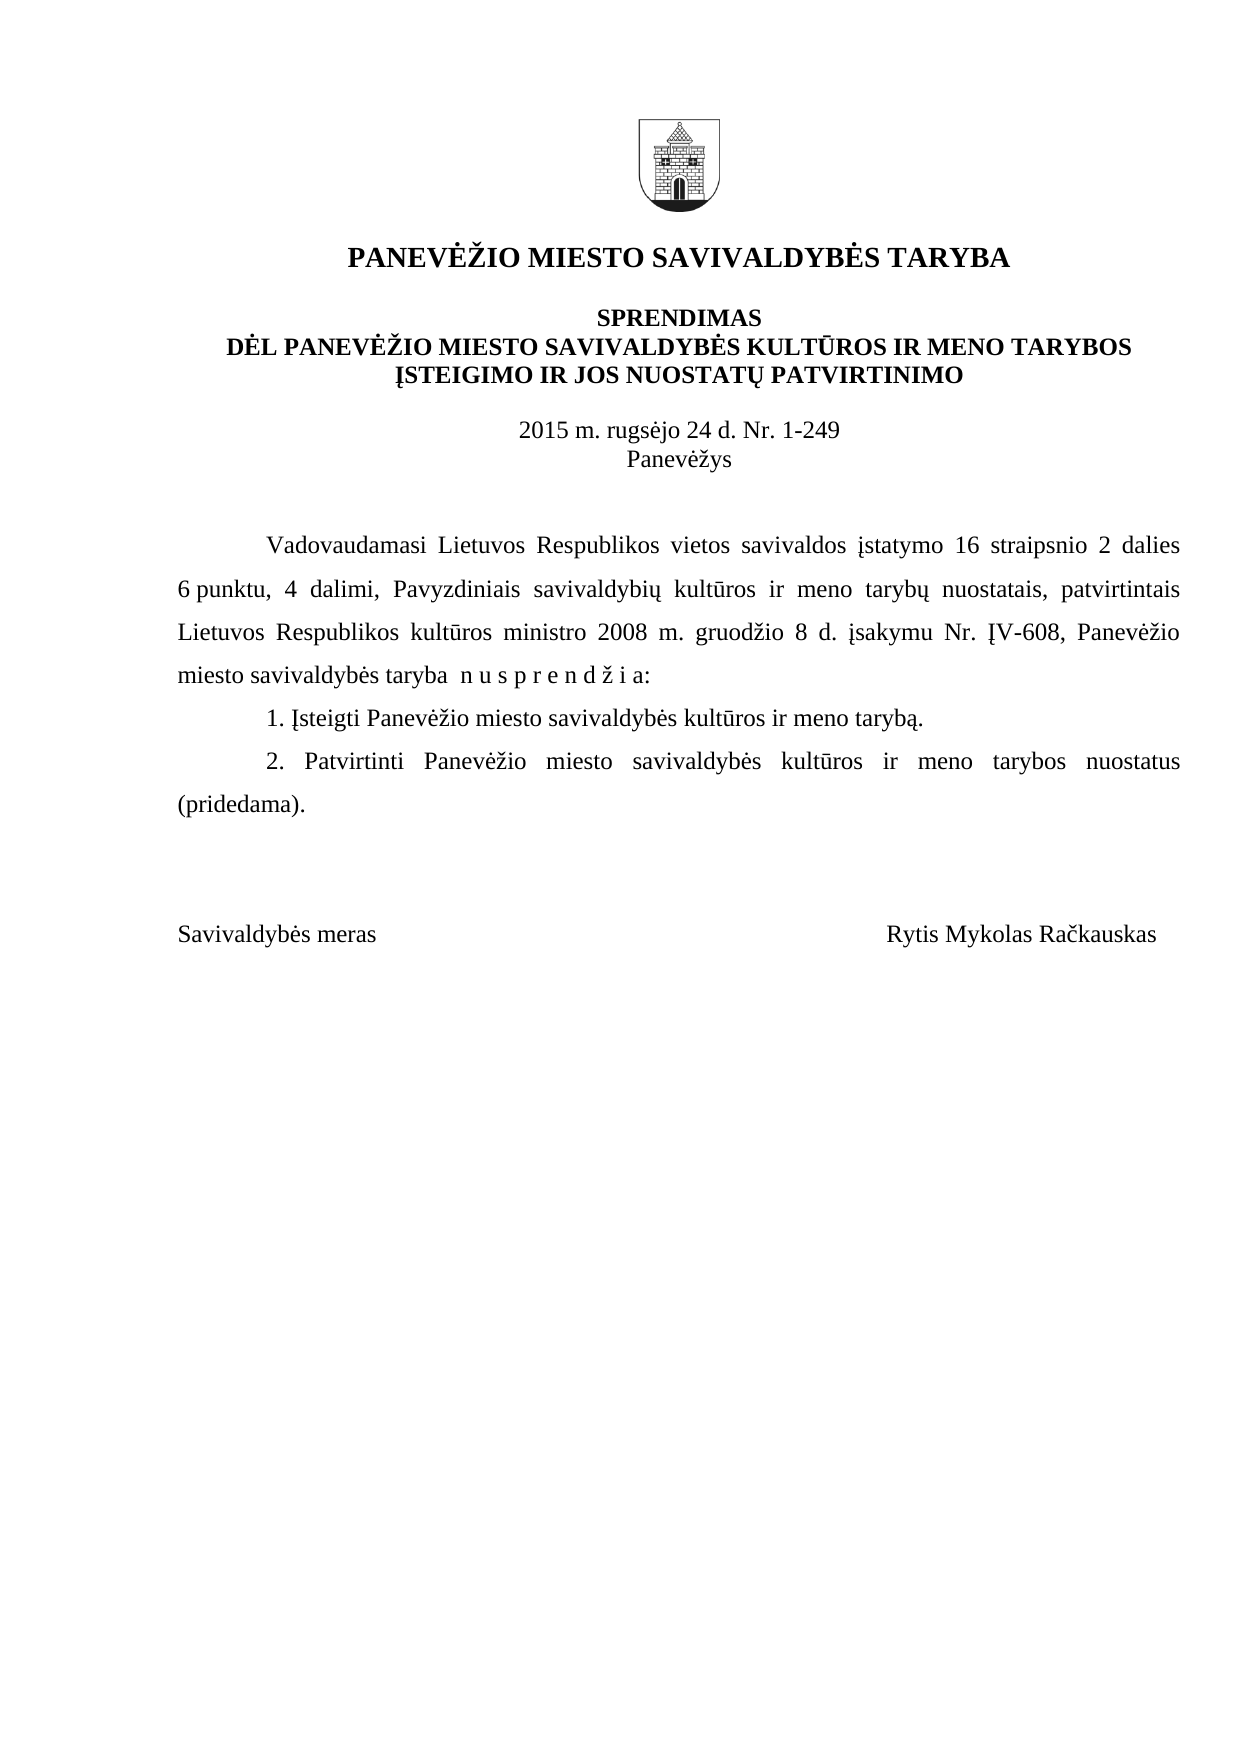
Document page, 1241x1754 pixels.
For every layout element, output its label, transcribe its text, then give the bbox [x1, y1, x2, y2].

text PANEVĖŽIO MIESTO SAVIVALDYBĖS TARYBA [177, 241, 1181, 274]
text DĖL PANEVĖŽIO MIESTO SAVIVALDYBĖS KULTŪROS IR MENO TARYBOS ĮSTEIGIMO IR JOS NUOSTATŲ PATVIRTINIMO [177, 332, 1181, 389]
text Vadovaudamasi Lietuvos Respublikos vietos savivaldos įstatymo 16 straipsnio 2 dalies 6 punktu, 4 dalimi, Pavyzdiniais savivaldybių kultūros ir meno tarybų nuostatais, patvirtintais Lietuvos Respublikos kultūros ministro 2008 m. gruodžio 8 d. įsakymu Nr. ĮV-608, Panevėžio miesto savivaldybės taryba n u s p r e n d ž i a: [177, 531, 1181, 689]
text 1. Įsteigti Panevėžio miesto savivaldybės kultūros ir meno tarybą. [177, 703, 1181, 732]
text Panevėžys [177, 444, 1181, 473]
text 2. Patvirtinti Panevėžio miesto savivaldybės kultūros ir meno tarybos nuostatus (pridedama). [177, 746, 1181, 818]
text SPRENDIMAS [177, 303, 1181, 332]
text Savivaldybės meras Rytis Mykolas Račkauskas [177, 919, 1181, 947]
text 2015 m. rugsėjo 24 d. Nr. 1-249 [177, 416, 1181, 444]
